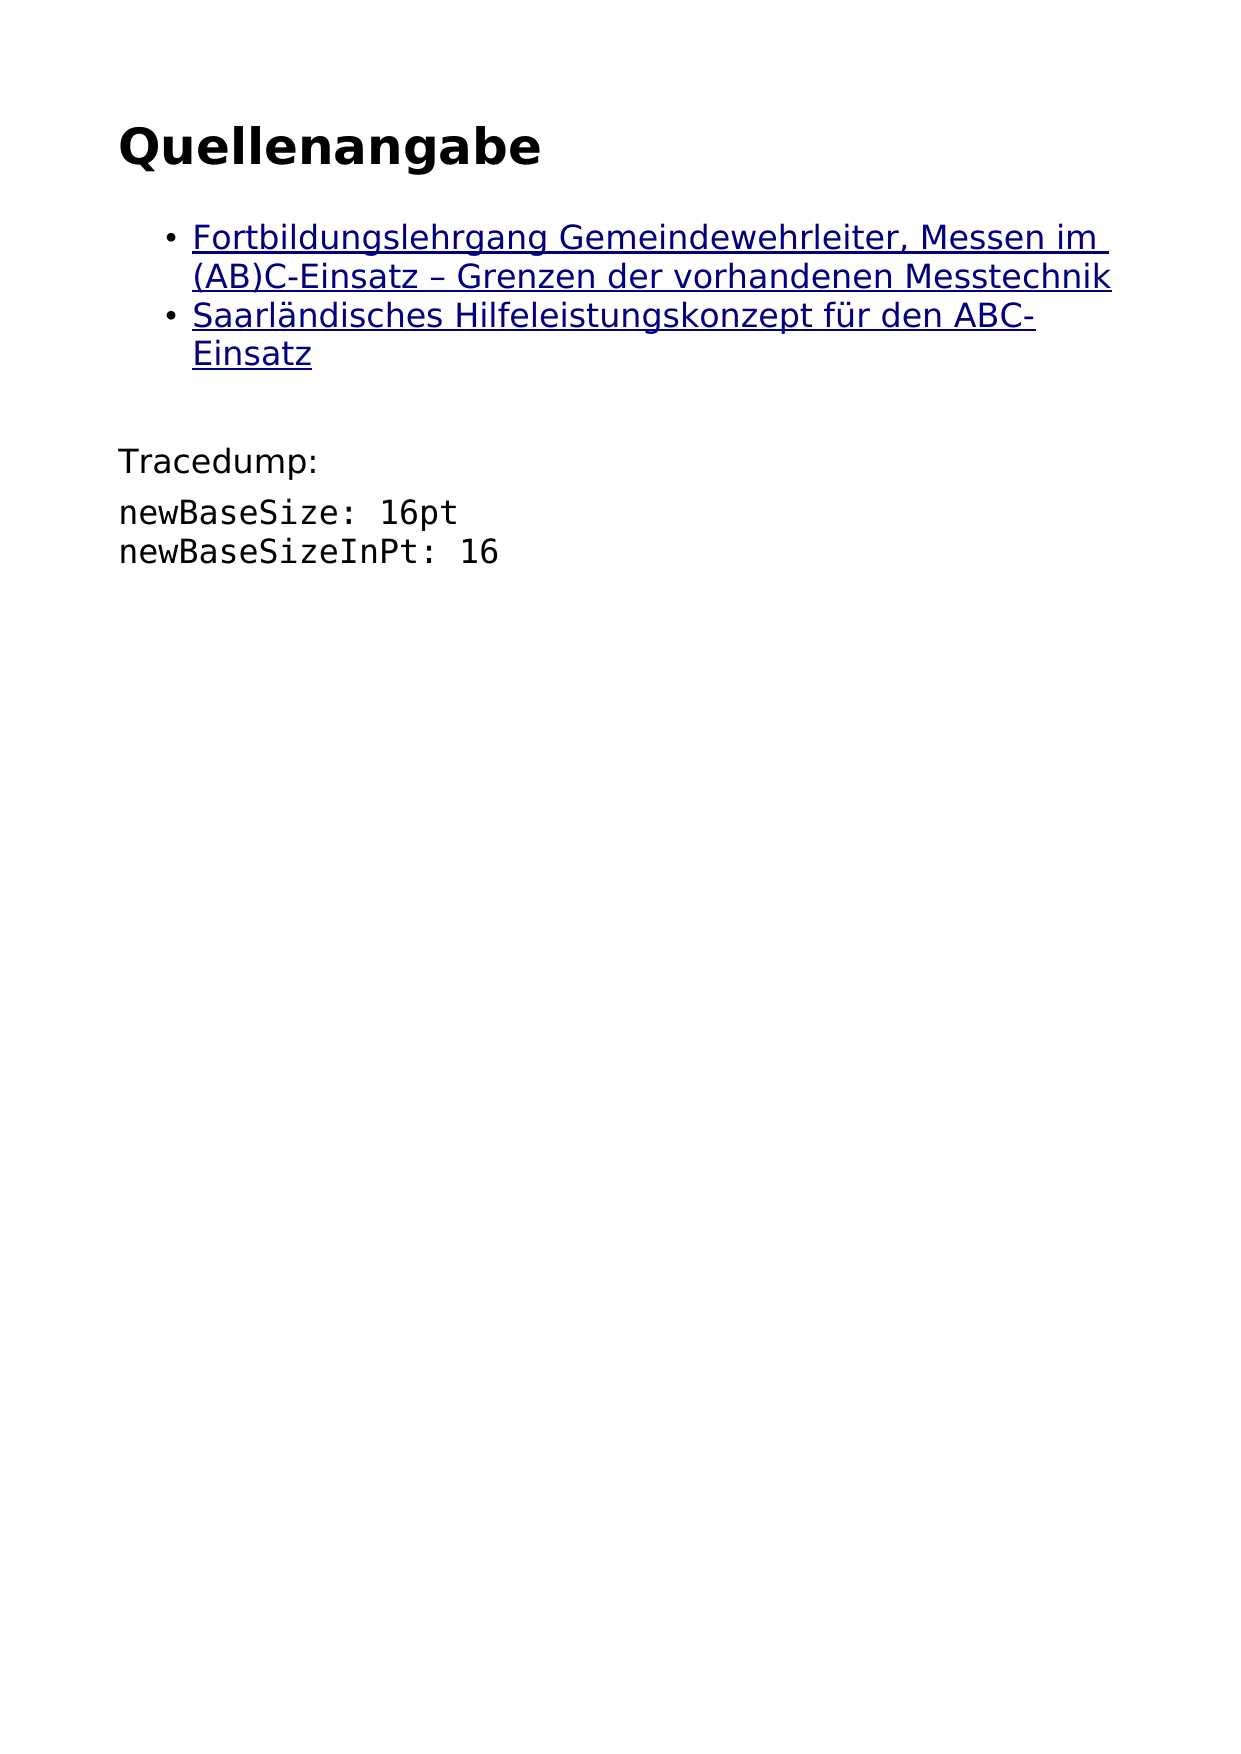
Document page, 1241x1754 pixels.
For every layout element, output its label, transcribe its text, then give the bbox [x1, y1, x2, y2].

text newBaseSize: 16pt newBaseSizeInPt: 16 [118, 493, 1122, 571]
subtitle Quellenangabe [118, 118, 1122, 176]
list Fortbildungslehrgang Gemeindewehrleiter, Messen im (AB)C-Einsatz – Grenzen der vorhandenen Messtechnik [177, 218, 1122, 296]
list Saarländisches Hilfeleistungskonzept für den ABC-Einsatz [177, 296, 1122, 374]
text Tracedump: [118, 403, 1122, 481]
